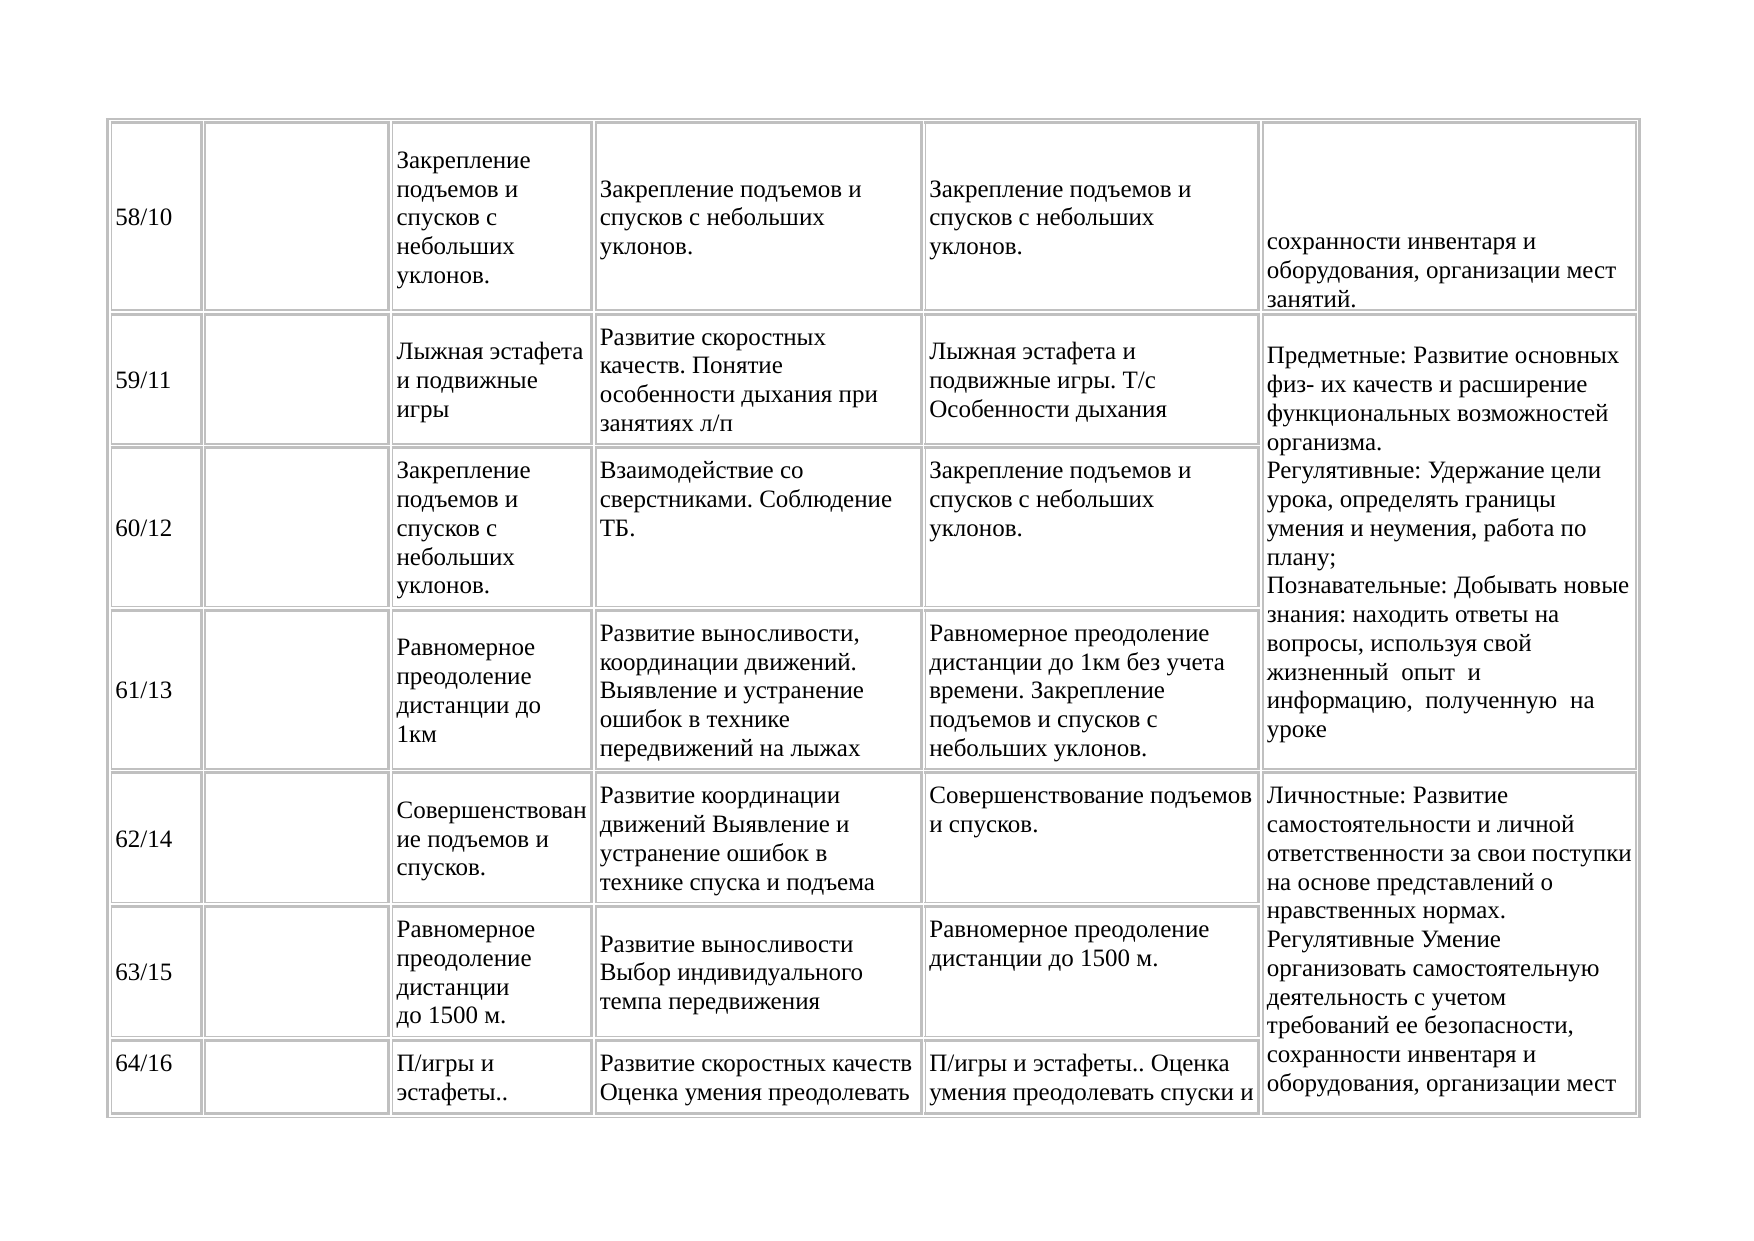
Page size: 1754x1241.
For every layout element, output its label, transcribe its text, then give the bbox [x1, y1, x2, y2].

table_cell Закрепление подъемов и спусков с небольших уклонов. [597, 124, 920, 309]
table_cell Равномерное преодоление дистанции до 1км без учета времени. Закрепление подъемов и спусков с небольших уклонов. [926, 612, 1257, 768]
table_cell Личностные: Развитие самостоятельности и личной ответственности за свои поступки на основе представлений о нравственных нормах. Регулятивные Умение организовать самостоятельную деятельность с учетом требований ее безопасности, сохранности инвентаря и оборудования, организации мест занятий. Познавательные: Осмысление, объяснение своего двигательного опыта [1264, 774, 1635, 1112]
table_cell Лыжная эстафета и подвижные игры. Т/с Особенности дыхания [926, 316, 1257, 443]
table_cell Развитие координации движений Выявление и устранение ошибок в технике спуска и подъема [597, 774, 920, 902]
table_cell 63/15 [112, 908, 200, 1036]
table_cell Лыжная эстафета и подвижные игры [393, 316, 590, 443]
table_cell 59/11 [112, 316, 200, 443]
table_cell П/игры и эстафеты.. [393, 1042, 590, 1112]
table_cell [206, 612, 387, 768]
table_cell Совершенствование подъемов и спусков. [393, 774, 590, 902]
table_cell Личностные: Развитие самостоятельности и личной ответственности за свои поступки на основе представлений о нравственных нормах. Регулятивные Умение организовать самостоятельную деятельность с учетом требований ее безопасности, сохранности инвентаря и оборудования, организации мест занятий. Познавательные: Осмысление, объяснение своего двигательного опыта [1264, 124, 1635, 309]
table_cell Закрепление подъемов и спусков с небольших уклонов. [393, 124, 590, 309]
table_cell [206, 908, 387, 1036]
table_cell [206, 124, 387, 309]
table_cell 61/13 [112, 612, 200, 768]
table_cell Равномерное преодоление дистанции до 1500 м. [393, 908, 590, 1036]
table_cell [206, 774, 387, 902]
table_cell Совершенствование подъемов и спусков. [926, 774, 1257, 902]
table_cell [206, 316, 387, 443]
table_cell [206, 1042, 387, 1112]
table_cell [206, 449, 387, 606]
table_cell 62/14 [112, 774, 200, 902]
table_cell Закрепление подъемов и спусков с небольших уклонов. [926, 449, 1257, 606]
table_cell Закрепление подъемов и спусков с небольших уклонов. [926, 124, 1257, 309]
table_cell П/игры и эстафеты.. Оценка умения преодолевать спуски и [926, 1042, 1257, 1112]
table_cell Равномерное преодоление дистанции до 1500 м. [926, 908, 1257, 1036]
table_cell 58/10 [112, 124, 200, 309]
table_cell Предметные: Развитие основных физ- их качеств и расширение функциональных возможностей организма. Регулятивные: Удержание цели урока, определять границы умения и неумения, работа по плану; Познавательные: Добывать новые знания: находить ответы на вопросы, используя свой жизненный опыт и информацию, полученную на уроке [1264, 316, 1635, 768]
table_cell 64/16 [112, 1042, 200, 1112]
table_cell Закрепление подъемов и спусков с небольших уклонов. [393, 449, 590, 606]
table_cell Равномерное преодоление дистанции до 1км [393, 612, 590, 768]
table_cell Взаимодействие со сверстниками. Соблюдение ТБ. [597, 449, 920, 606]
table_cell Развитие выносливости Выбор индивидуального темпа передвижения [597, 908, 920, 1036]
table_cell Развитие скоростных качеств Оценка умения преодолевать [597, 1042, 920, 1112]
table_cell Развитие скоростных качеств. Понятие особенности дыхания при занятиях л/п [597, 316, 920, 443]
table_cell Развитие выносливости, координации движений. Выявление и устранение ошибок в технике передвижений на лыжах [597, 612, 920, 768]
table_cell 60/12 [112, 449, 200, 606]
